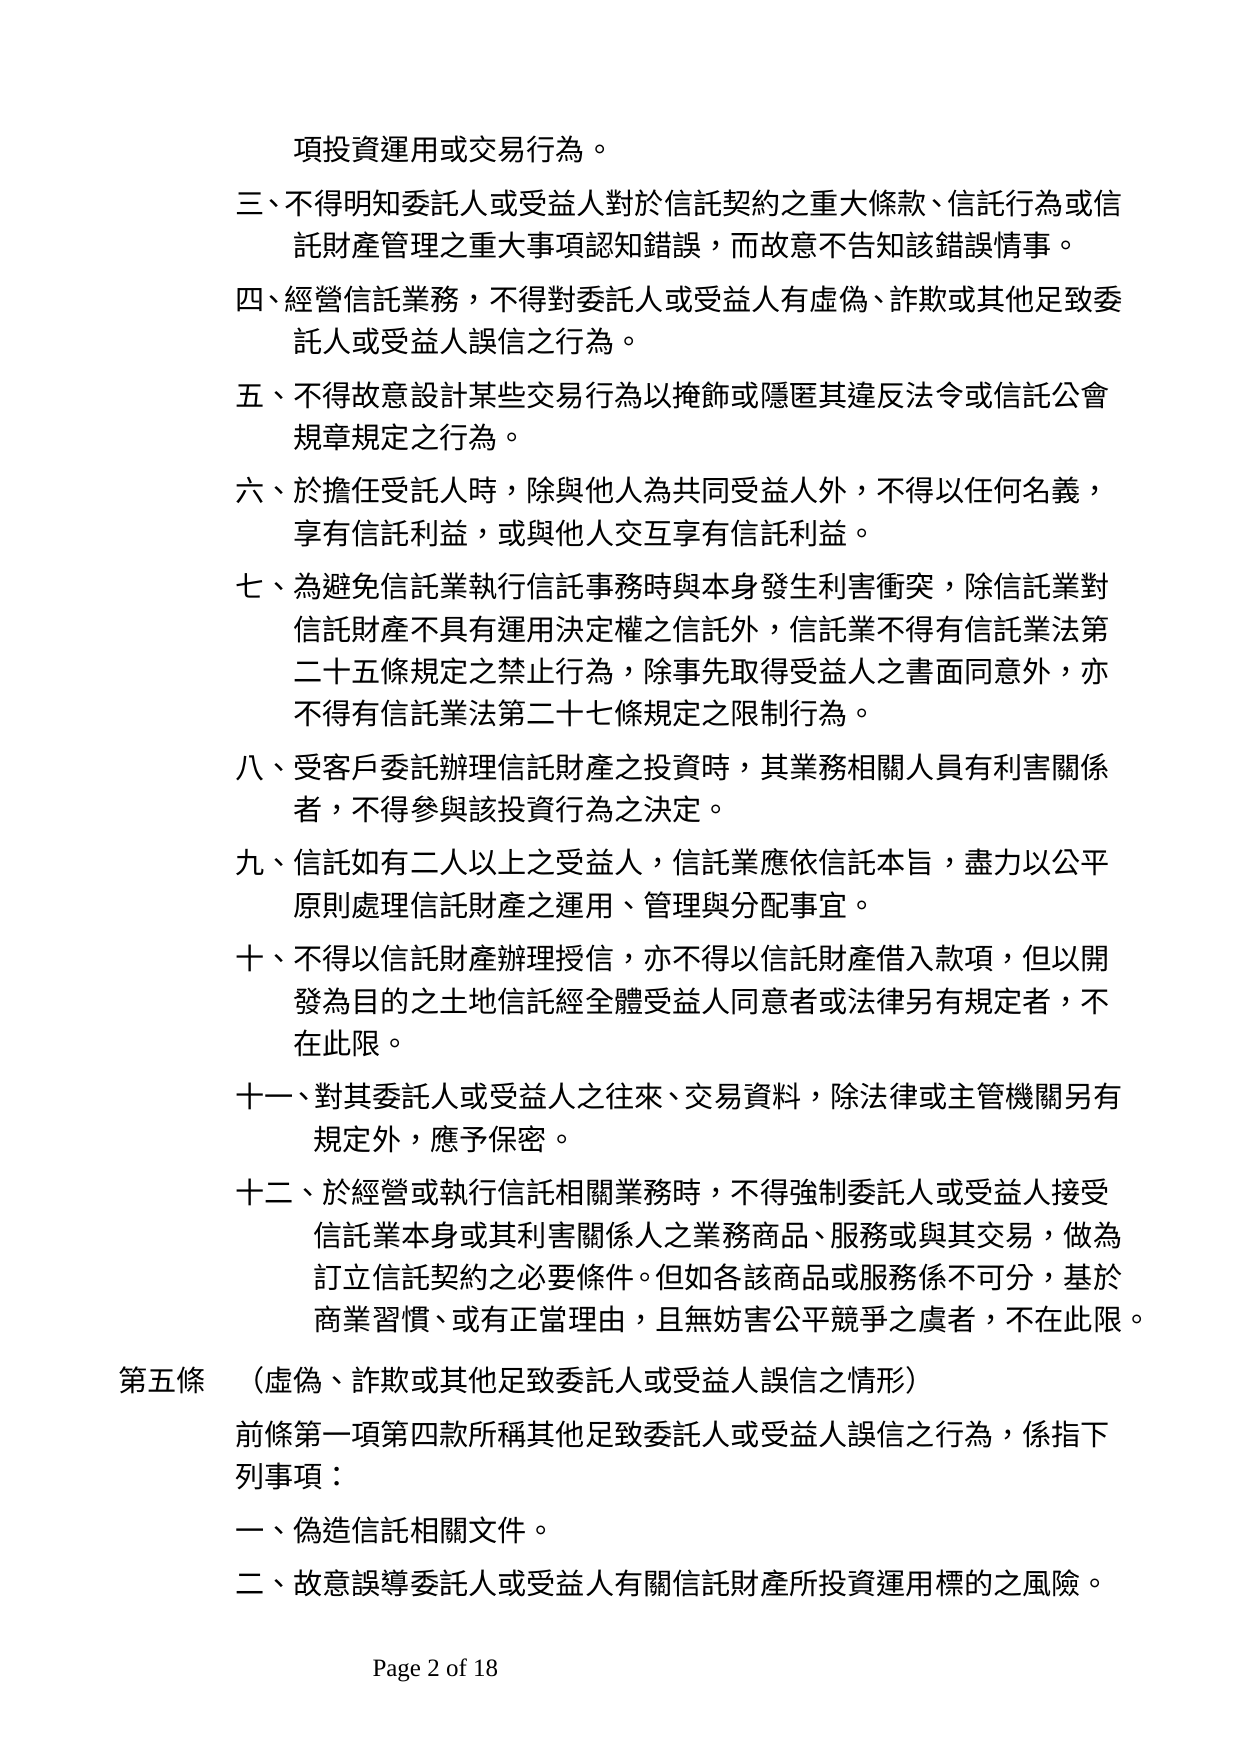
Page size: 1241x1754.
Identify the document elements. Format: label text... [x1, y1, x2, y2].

text 三、不得明知委託人或受益人對於信託契約之重大條款、信託行為或信託財產管理之重大事項認知錯誤，而故意不告知該錯誤情事。 [235, 181, 1122, 265]
text 第五條 （虛偽、詐欺或其他足致委託人或受益人誤信之情形） [118, 1358, 1122, 1400]
text 二、故意誤導委託人或受益人有關信託財產所投資運用標的之風險。 [235, 1561, 1122, 1603]
text 一、偽造信託相關文件。 [235, 1507, 1122, 1549]
text 八、受客戶委託辦理信託財產之投資時，其業務相關人員有利害關係者，不得參與該投資行為之決定。 [235, 744, 1122, 829]
text 項投資運用或交易行為。 [235, 127, 1122, 169]
text 九、信託如有二人以上之受益人，信託業應依信託本旨，盡力以公平原則處理信託財產之運用、管理與分配事宜。 [235, 840, 1122, 925]
text 十、不得以信託財產辦理授信，亦不得以信託財產借入款項，但以開發為目的之土地信託經全體受益人同意者或法律另有規定者，不在此限。 [235, 936, 1122, 1063]
text 五、不得故意設計某些交易行為以掩飾或隱匿其違反法令或信託公會規章規定之行為。 [235, 372, 1122, 457]
text 十一、對其委託人或受益人之往來、交易資料，除法律或主管機關另有規定外，應予保密。 [235, 1074, 1122, 1159]
text 十二、於經營或執行信託相關業務時，不得強制委託人或受益人接受信託業本身或其利害關係人之業務商品、服務或與其交易，做為訂立信託契約之必要條件。但如各該商品或服務係不可分，基於商業習慣、或有正當理由，且無妨害公平競爭之虞者，不在此限。 [235, 1170, 1122, 1339]
text 六、於擔任受託人時，除與他人為共同受益人外，不得以任何名義，享有信託利益，或與他人交互享有信託利益。 [235, 468, 1122, 553]
text 七、為避免信託業執行信託事務時與本身發生利害衝突，除信託業對信託財產不具有運用決定權之信託外，信託業不得有信託業法第二十五條規定之禁止行為，除事先取得受益人之書面同意外，亦不得有信託業法第二十七條規定之限制行為。 [235, 564, 1122, 733]
text 四、經營信託業務，不得對委託人或受益人有虛偽、詐欺或其他足致委託人或受益人誤信之行為。 [235, 276, 1122, 361]
text 前條第一項第四款所稱其他足致委託人或受益人誤信之行為，係指下列事項： [235, 1411, 1122, 1496]
